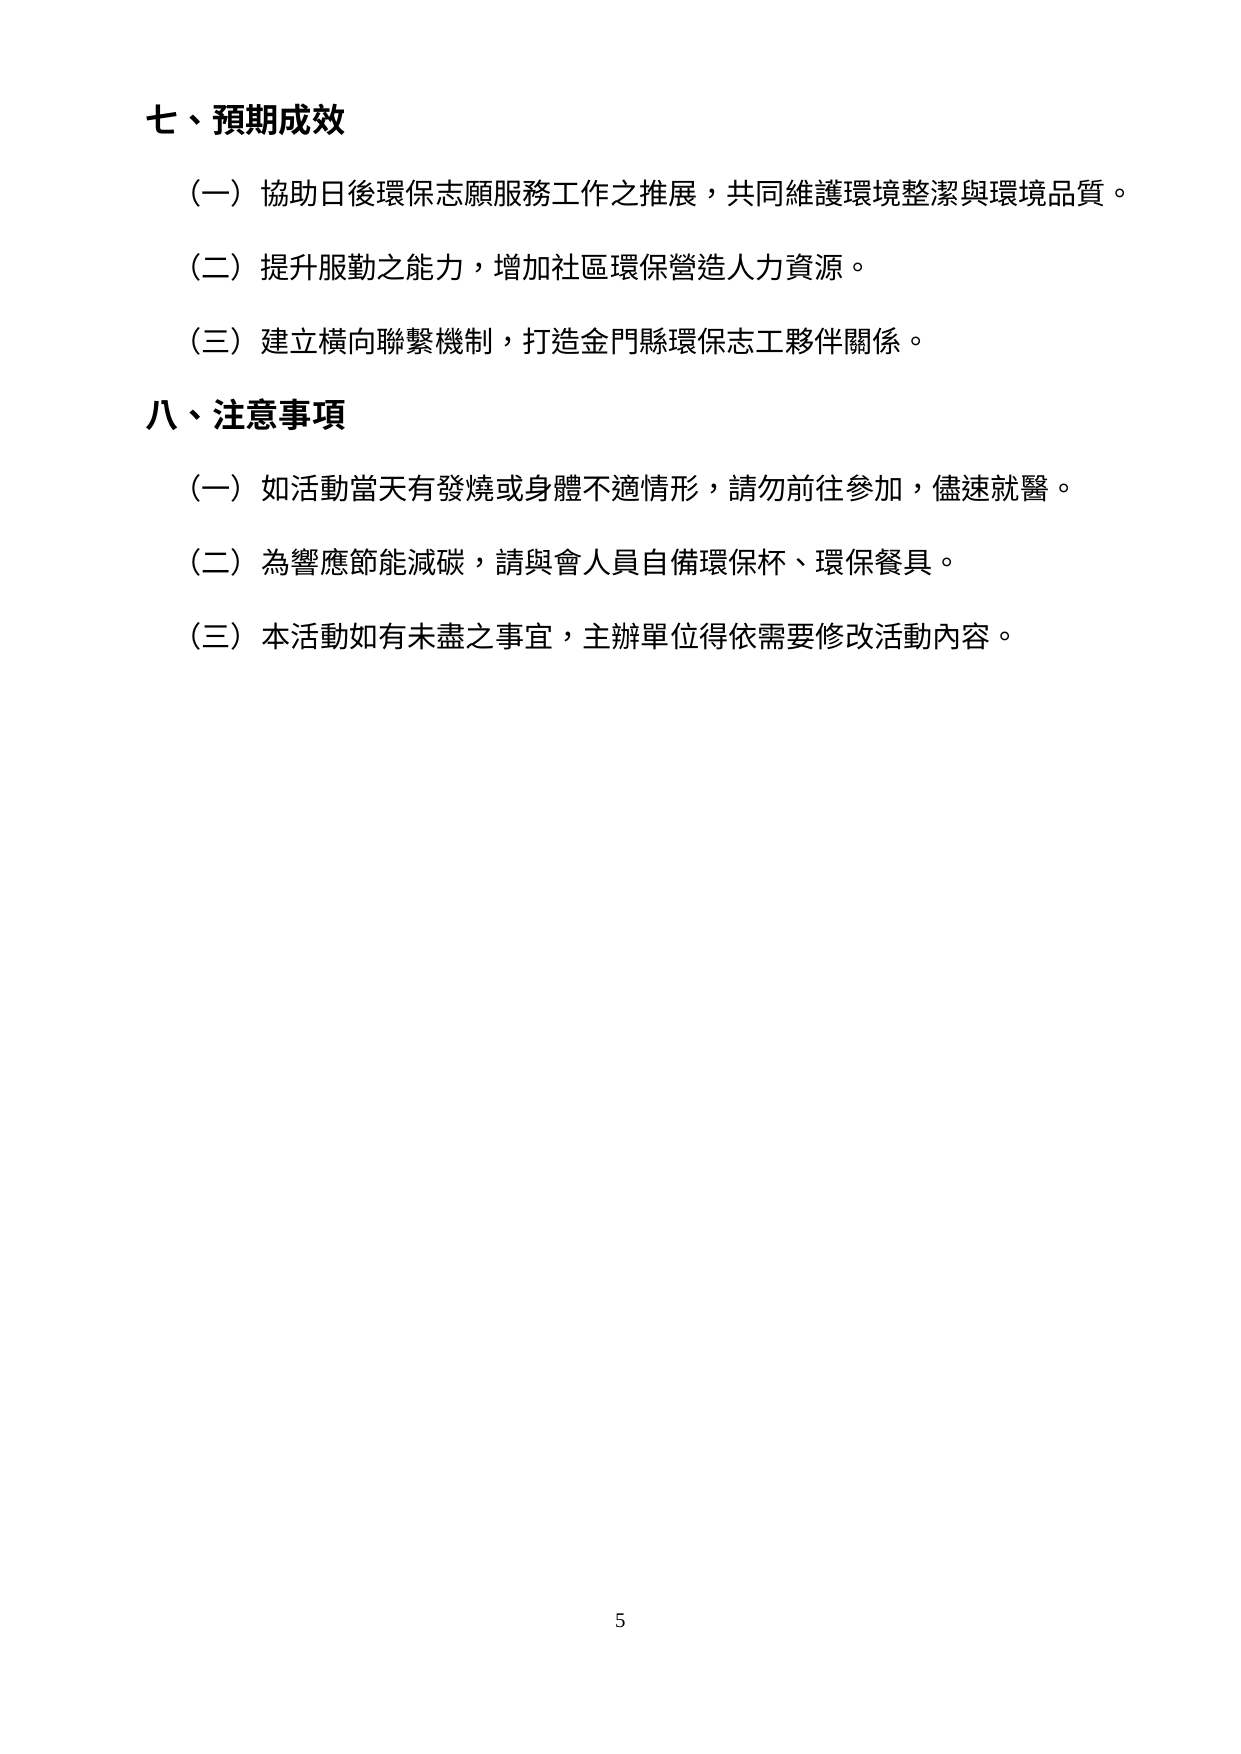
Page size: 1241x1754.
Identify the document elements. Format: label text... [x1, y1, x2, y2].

text （三）建立橫向聯繫機制，打造金門縣環保志工夥伴關係。 [172, 302, 1122, 376]
text （二）提升服勤之能力，增加社區環保營造人力資源。 [172, 229, 1122, 302]
subtitle 八、注意事項 [145, 376, 1122, 450]
subtitle 七、預期成效 [145, 81, 1122, 155]
list 為響應節能減碳，請與會人員自備環保杯、環保餐具。 [172, 524, 1122, 597]
list 如活動當天有發燒或身體不適情形，請勿前往參加，儘速就醫。 [172, 450, 1122, 524]
list 本活動如有未盡之事宜，主辦單位得依需要修改活動內容。 [172, 597, 1122, 671]
text （一）協助日後環保志願服務工作之推展，共同維護環境整潔與環境品質。 [172, 155, 1122, 229]
